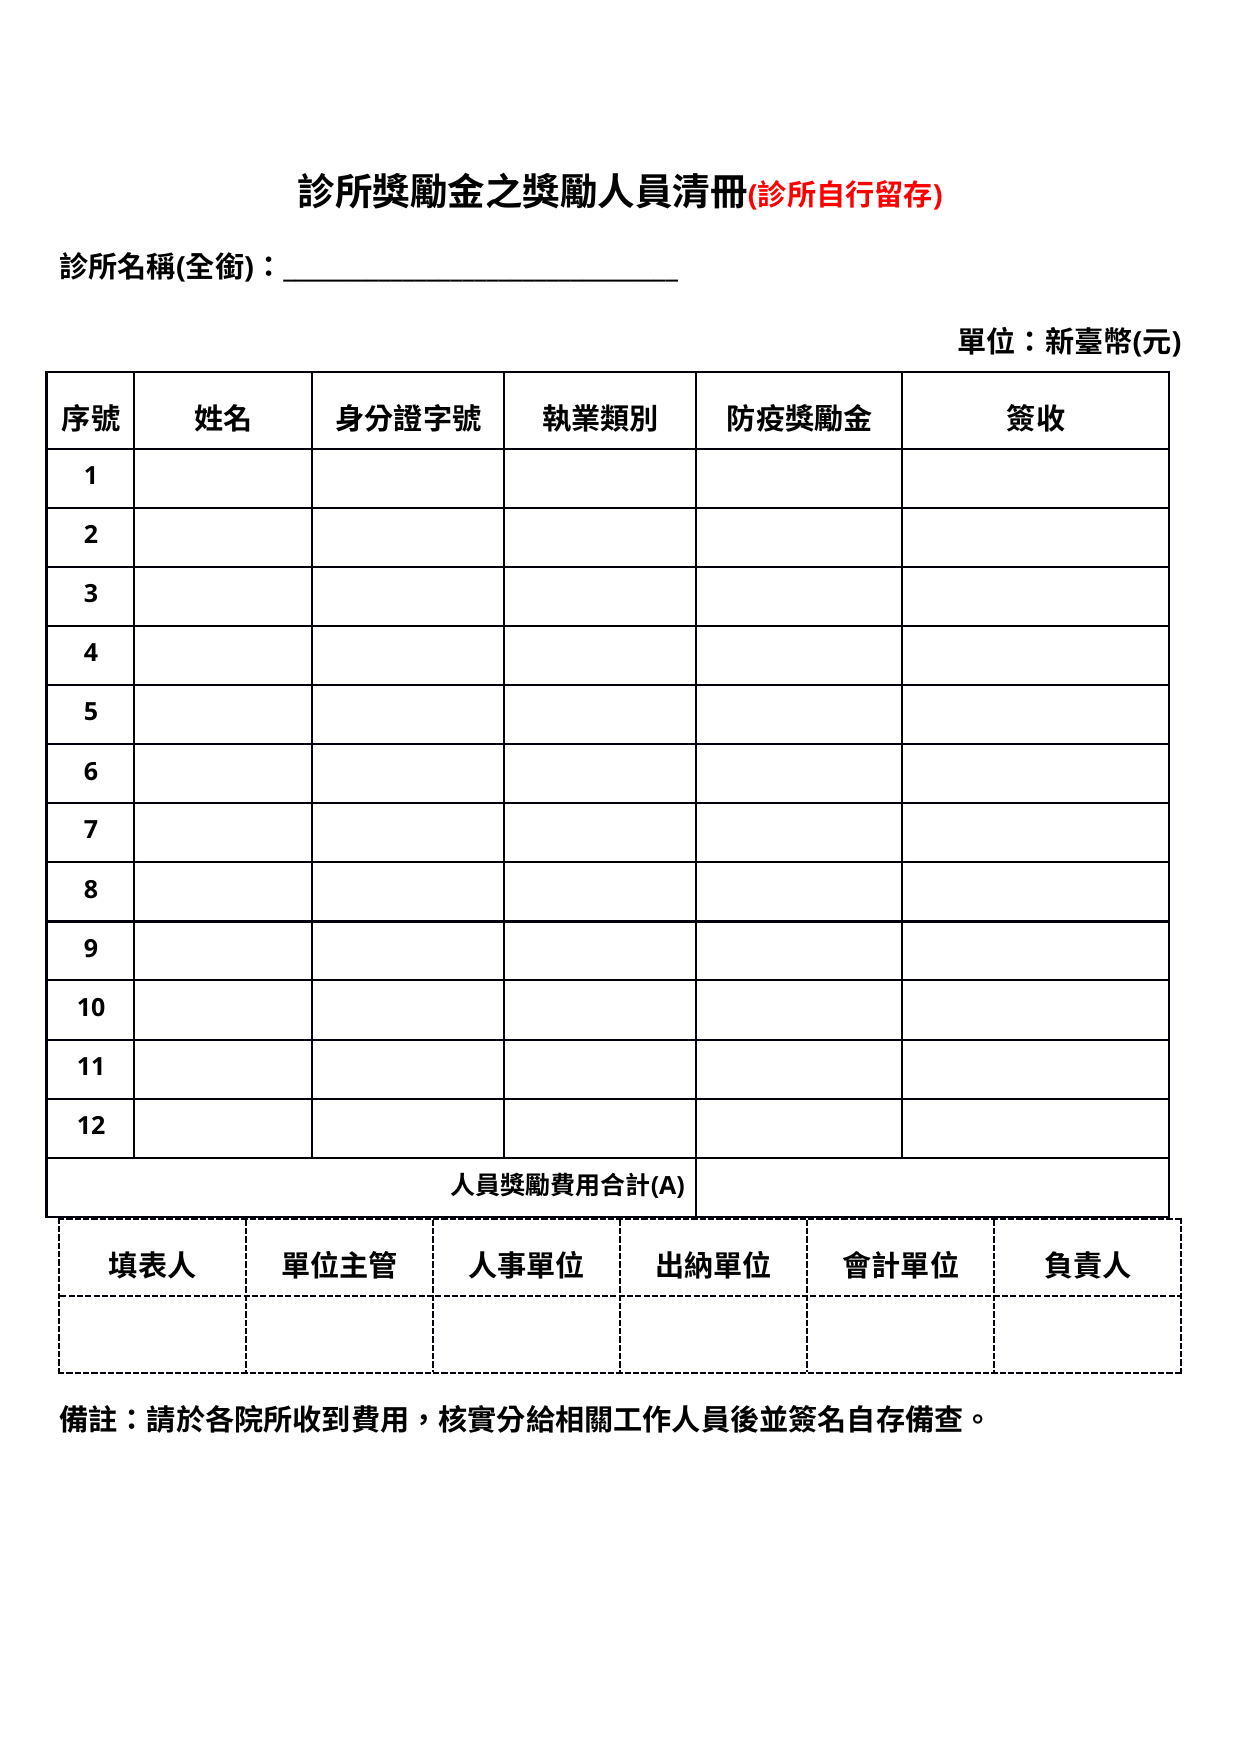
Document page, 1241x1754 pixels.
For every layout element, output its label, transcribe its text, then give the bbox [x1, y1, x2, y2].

table_cell [505, 1041, 695, 1097]
table_cell [313, 1100, 503, 1157]
table_cell [903, 804, 1168, 861]
table_header 人事單位 [433, 1218, 620, 1295]
table_cell 11 [48, 1041, 133, 1097]
table_cell [135, 745, 311, 802]
table_header 會計單位 [807, 1218, 994, 1295]
table_cell [697, 981, 901, 1038]
table_cell [505, 923, 695, 979]
table_cell [313, 627, 503, 684]
text 備註：請於各院所收到費用，核實分給相關工作人員後並簽名自存備查。 [59, 1374, 1181, 1449]
table_cell 8 [48, 863, 133, 920]
table_cell [697, 627, 901, 684]
table_cell [313, 686, 503, 743]
table_cell [135, 450, 311, 507]
table_cell [135, 1041, 311, 1097]
table_cell [505, 863, 695, 920]
table_cell [903, 450, 1168, 507]
table_cell [697, 509, 901, 566]
table_cell [994, 1295, 1181, 1372]
table_cell [903, 923, 1168, 979]
table_cell [697, 1159, 1168, 1216]
table_cell [697, 863, 901, 920]
table_cell [697, 1100, 901, 1157]
text 診所名稱(全銜)：_________________________________ [59, 221, 1181, 296]
table_cell [903, 745, 1168, 802]
table_cell [135, 509, 311, 566]
table_cell [505, 1100, 695, 1157]
table_cell 10 [48, 981, 133, 1038]
table_cell [135, 804, 311, 861]
table_cell [505, 509, 695, 566]
table_cell [59, 1295, 246, 1372]
table_cell [505, 568, 695, 625]
table_cell [313, 923, 503, 979]
table_cell 3 [48, 568, 133, 625]
table_cell [697, 686, 901, 743]
table_cell 12 [48, 1100, 133, 1157]
table_cell 2 [48, 509, 133, 566]
table_cell [313, 568, 503, 625]
table_header 單位主管 [246, 1218, 433, 1295]
table_cell [135, 1100, 311, 1157]
table_cell 4 [48, 627, 133, 684]
table_cell [313, 745, 503, 802]
table_cell [135, 923, 311, 979]
table_cell [505, 450, 695, 507]
table_header 填表人 [59, 1218, 246, 1295]
table_cell [135, 981, 311, 1038]
table_cell [807, 1295, 994, 1372]
table_cell [313, 450, 503, 507]
table_cell [903, 863, 1168, 920]
table_cell [903, 1100, 1168, 1157]
table_cell [620, 1295, 807, 1372]
table_cell [135, 863, 311, 920]
table_cell [697, 450, 901, 507]
table_cell [505, 804, 695, 861]
table_cell [313, 863, 503, 920]
table_header 出納單位 [620, 1218, 807, 1295]
table_cell [697, 745, 901, 802]
text 診所獎勵金之獎勵人員清冊(診所自行留存) [59, 146, 1181, 221]
table_header 簽收 [903, 373, 1168, 448]
table_cell 1 [48, 450, 133, 507]
table_cell [903, 627, 1168, 684]
table_cell [313, 509, 503, 566]
table_cell [505, 981, 695, 1038]
table_cell [903, 568, 1168, 625]
table_header 身分證字號 [313, 373, 503, 448]
table_cell [903, 686, 1168, 743]
table_header 負責人 [994, 1218, 1181, 1295]
table_cell [246, 1295, 433, 1372]
table_header 執業類別 [505, 373, 695, 448]
table_cell 7 [48, 804, 133, 861]
table_cell [903, 981, 1168, 1038]
table_cell [313, 981, 503, 1038]
table_header 姓名 [135, 373, 311, 448]
table_cell [313, 1041, 503, 1097]
table_cell 5 [48, 686, 133, 743]
table_cell 6 [48, 745, 133, 802]
table_cell [135, 568, 311, 625]
table_cell [505, 686, 695, 743]
table_cell [135, 627, 311, 684]
table_cell 人員獎勵費用合計(A) [48, 1159, 695, 1216]
table_cell [903, 1041, 1168, 1097]
table_cell [135, 686, 311, 743]
table_cell [697, 1041, 901, 1097]
table_cell 9 [48, 923, 133, 979]
table_cell [433, 1295, 620, 1372]
table_header 防疫獎勵金 [697, 373, 901, 448]
text 單位：新臺幣(元) [59, 296, 1181, 371]
table_cell [903, 509, 1168, 566]
table_cell [697, 804, 901, 861]
table_cell [505, 745, 695, 802]
table_cell [697, 568, 901, 625]
table_cell [313, 804, 503, 861]
table_cell [697, 923, 901, 979]
table_header 序號 [48, 373, 133, 448]
table_cell [505, 627, 695, 684]
